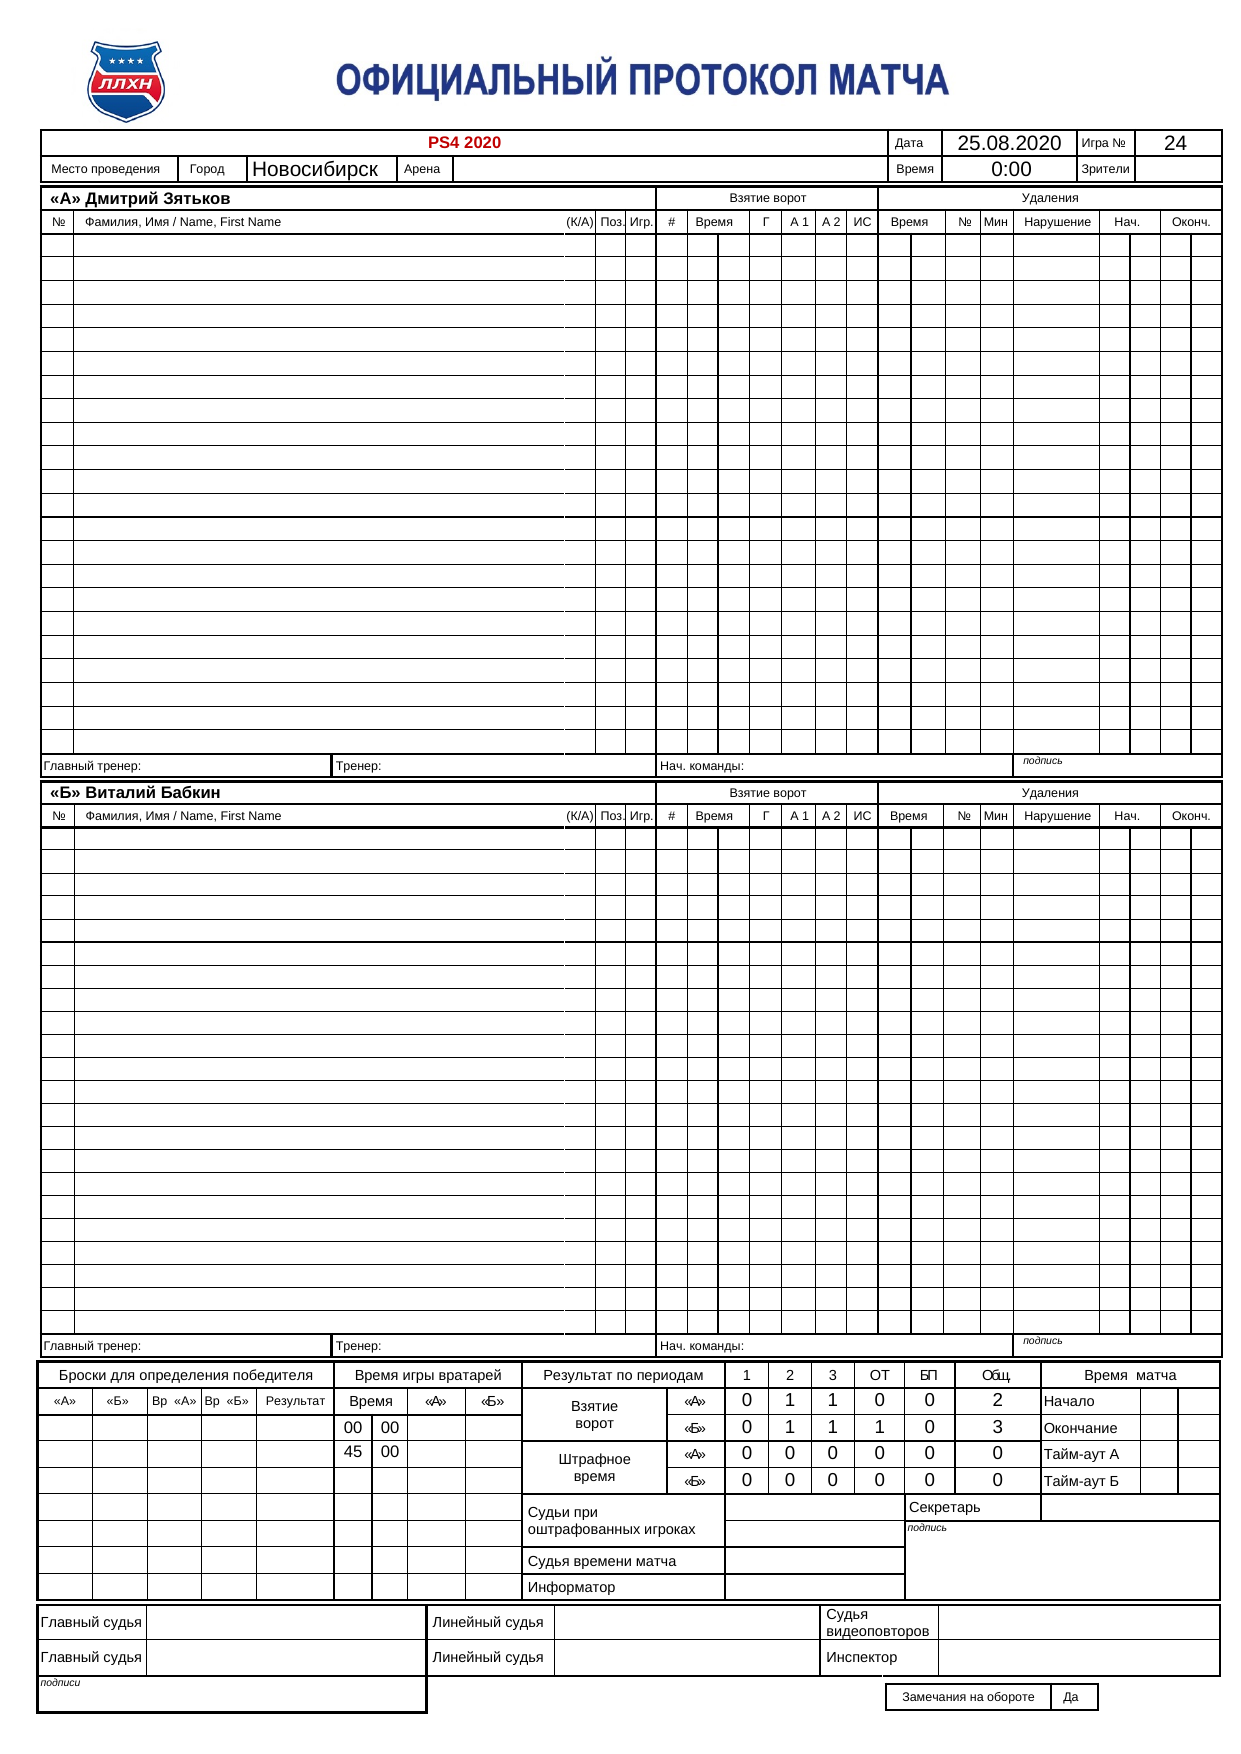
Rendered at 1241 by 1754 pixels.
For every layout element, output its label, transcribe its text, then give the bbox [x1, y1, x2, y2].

table_cell Вр «А» [148, 1389, 201, 1413]
table_cell [1014, 943, 1099, 964]
table_cell [1014, 1311, 1099, 1333]
table_cell [782, 850, 815, 872]
table_cell [944, 943, 980, 964]
table_cell (К/А) [565, 805, 595, 826]
table_cell [719, 896, 749, 918]
table_cell [1192, 1288, 1221, 1310]
table_cell [1131, 305, 1160, 327]
table_cell 0 [726, 1389, 768, 1413]
table_cell 0 [726, 1415, 768, 1440]
table_cell [74, 494, 564, 516]
table_cell [847, 446, 877, 469]
table_cell [1192, 636, 1221, 658]
table_cell [981, 541, 1013, 564]
table_cell [626, 1150, 655, 1172]
table_cell [981, 1150, 1013, 1172]
table_cell Взятие ворот [523, 1389, 666, 1440]
table_cell [626, 518, 655, 540]
table_cell [657, 565, 687, 587]
table_cell [596, 1265, 625, 1287]
table_cell [847, 683, 877, 706]
table_cell [657, 352, 687, 374]
table_cell [816, 636, 846, 658]
table_cell [847, 943, 877, 964]
table_header Результат по периодам [523, 1363, 724, 1387]
table_cell [816, 683, 846, 706]
table_cell 3 [956, 1415, 1040, 1440]
table_cell [202, 1547, 256, 1573]
table_cell [879, 943, 910, 964]
table_cell [1161, 1173, 1190, 1195]
table_cell 0 [855, 1442, 904, 1467]
table_cell [1099, 1682, 1220, 1711]
table_cell [657, 707, 687, 729]
table_cell [1179, 1441, 1219, 1467]
table_cell [1161, 541, 1190, 564]
table_cell [75, 1219, 564, 1241]
table_cell [657, 281, 687, 303]
table_cell [626, 423, 655, 445]
table_cell [879, 518, 910, 540]
table_cell [657, 612, 687, 634]
table_cell [1161, 1219, 1190, 1241]
table_cell [981, 1035, 1013, 1057]
table_cell [1192, 305, 1221, 327]
table_cell [944, 1265, 980, 1287]
table_cell [782, 874, 815, 895]
table_cell [946, 470, 980, 493]
table_cell [946, 707, 980, 729]
table_cell [657, 470, 687, 493]
table_cell [1192, 1127, 1221, 1149]
table_cell [879, 352, 910, 374]
table_cell [847, 399, 877, 422]
table_cell [688, 1173, 717, 1195]
table_cell [719, 328, 749, 351]
table_cell [719, 730, 749, 753]
table_cell [626, 943, 655, 964]
table_cell [946, 518, 980, 540]
table_cell [912, 1035, 943, 1057]
table_cell [596, 565, 625, 587]
table_cell [565, 423, 595, 445]
table_cell [847, 636, 877, 658]
table_cell № [944, 805, 980, 826]
table_cell Поз. [596, 211, 625, 233]
table_cell [879, 874, 910, 895]
table_cell [688, 1081, 717, 1103]
table_cell [657, 328, 687, 351]
picture [5, 28, 1179, 129]
table_cell [981, 659, 1013, 682]
table_cell [782, 1288, 815, 1310]
table_cell [912, 1127, 943, 1149]
table_cell [596, 730, 625, 753]
table_cell [657, 235, 687, 256]
table_cell [981, 1288, 1013, 1310]
table_cell [719, 850, 749, 872]
table_cell [981, 730, 1013, 753]
table_cell 1 [769, 1389, 811, 1413]
table_cell [750, 707, 781, 729]
table_cell [657, 1242, 687, 1264]
table_cell [565, 943, 595, 964]
table_cell [257, 1521, 333, 1546]
table_cell [1014, 707, 1099, 729]
table_cell [847, 257, 877, 280]
table_cell [688, 966, 717, 987]
table_cell [912, 588, 945, 611]
table_cell [75, 1196, 564, 1218]
table_cell [816, 328, 846, 351]
table_cell [688, 1150, 717, 1172]
table_cell [981, 1311, 1013, 1333]
table_cell [847, 494, 877, 516]
table_cell Г [750, 805, 781, 826]
table_cell [1161, 829, 1190, 849]
table_cell [1100, 874, 1129, 895]
table_cell [1014, 588, 1099, 611]
table_cell [1161, 399, 1190, 422]
table_cell [1131, 896, 1160, 918]
table_cell [1100, 1242, 1129, 1264]
table_cell [42, 494, 73, 516]
table_cell [1014, 1173, 1099, 1195]
table_cell [596, 966, 625, 987]
table_cell [626, 874, 655, 895]
table_cell [879, 966, 910, 987]
table_cell [816, 446, 846, 469]
table_header Удаления [879, 188, 1221, 209]
table_cell [847, 1173, 877, 1195]
table_cell [42, 1288, 74, 1310]
table_cell [148, 1574, 201, 1599]
table_cell [719, 281, 749, 303]
table_cell [879, 850, 910, 872]
table_cell [1131, 423, 1160, 445]
table_cell Место проведения [42, 157, 177, 181]
table_cell [944, 966, 980, 987]
table_cell № [946, 211, 980, 233]
table_cell [626, 1311, 655, 1333]
table_cell [257, 1494, 333, 1520]
table_cell [719, 1081, 749, 1103]
table_cell [750, 943, 781, 964]
table_cell [981, 328, 1013, 351]
table_cell [879, 896, 910, 918]
table_cell [719, 943, 749, 964]
table_cell [782, 257, 815, 280]
table_cell [912, 1012, 943, 1033]
table_cell [75, 1035, 564, 1057]
table_cell [782, 1219, 815, 1241]
table_cell [565, 518, 595, 540]
table_cell [596, 896, 625, 918]
table_cell Тайм-аут А [1042, 1441, 1140, 1467]
table_cell [939, 1640, 1219, 1675]
table_cell [750, 328, 781, 351]
table_cell [148, 1494, 201, 1520]
table_cell [596, 943, 625, 964]
table_cell [1192, 352, 1221, 374]
table_cell [596, 1219, 625, 1241]
table_cell [626, 920, 655, 941]
table_cell [750, 966, 781, 987]
table_cell [596, 1242, 625, 1264]
table_cell [946, 588, 980, 611]
table_header «А» Дмитрий Зятьков [42, 188, 655, 209]
table_cell [946, 636, 980, 658]
table_cell [657, 541, 687, 564]
table_cell [946, 565, 980, 587]
table_cell [626, 328, 655, 351]
table_cell [944, 1150, 980, 1172]
table_cell [1100, 829, 1129, 849]
table_cell [1131, 989, 1160, 1011]
table_cell [1161, 966, 1190, 987]
table_cell [912, 376, 945, 398]
table_cell [565, 257, 595, 280]
table_cell [1014, 683, 1099, 706]
table_header ОТ [855, 1363, 904, 1387]
table_cell [202, 1468, 256, 1493]
table_cell [257, 1468, 333, 1493]
table_cell [42, 730, 73, 753]
table_header 25.08.2020 [943, 131, 1076, 155]
table_cell [1131, 707, 1160, 729]
table_cell [688, 1265, 717, 1287]
table_cell [879, 636, 910, 658]
table_cell [39, 1441, 92, 1467]
table_cell [1100, 281, 1129, 303]
table_cell [782, 1035, 815, 1057]
table_cell Фамилия, Имя / Name, First Name [74, 211, 565, 233]
table_cell [1161, 612, 1190, 634]
table_cell [75, 1288, 564, 1310]
table_cell [719, 1035, 749, 1057]
table_cell [719, 376, 749, 398]
table_cell [147, 1640, 425, 1675]
table_cell [74, 730, 564, 753]
table_cell [719, 305, 749, 327]
table_cell [75, 966, 564, 987]
table_cell [335, 1574, 371, 1599]
table_cell [847, 612, 877, 634]
table_cell [912, 235, 945, 256]
table_cell [1014, 305, 1099, 327]
table_cell [1192, 518, 1221, 540]
table_cell [688, 235, 717, 256]
table_cell [42, 1012, 74, 1033]
table_cell [879, 281, 910, 303]
table_cell [1100, 659, 1129, 682]
table_cell [879, 920, 910, 941]
table_cell [408, 1416, 465, 1440]
table_cell [879, 1311, 910, 1333]
table_cell [657, 989, 687, 1011]
table_cell [657, 399, 687, 422]
table_cell [944, 829, 980, 849]
table_cell [946, 235, 980, 256]
table_cell [939, 1606, 1219, 1639]
table_cell [1014, 989, 1099, 1011]
table_cell [847, 850, 877, 872]
table_cell [1161, 1127, 1190, 1149]
table_cell А 2 [816, 211, 846, 233]
table_cell [626, 565, 655, 587]
table_cell [1192, 446, 1221, 469]
table_cell [912, 683, 945, 706]
table_cell [1100, 1081, 1129, 1103]
table_cell [816, 1150, 846, 1172]
table_cell [847, 235, 877, 256]
table_cell Нарушение [1014, 211, 1099, 233]
table_cell [1192, 423, 1221, 445]
table_cell [74, 423, 564, 445]
table_cell подписи [39, 1677, 425, 1711]
table_cell [816, 470, 846, 493]
table_header Дата [889, 131, 941, 155]
table_cell [1100, 305, 1129, 327]
table_cell [782, 612, 815, 634]
table_cell [912, 612, 945, 634]
table_cell [981, 470, 1013, 493]
table_cell [719, 1150, 749, 1172]
table_cell [626, 305, 655, 327]
table_cell [816, 257, 846, 280]
table_cell [879, 1196, 910, 1218]
table_cell [912, 1150, 943, 1172]
table_cell [946, 376, 980, 398]
table_cell [782, 1104, 815, 1126]
table_cell [565, 1242, 595, 1264]
table_cell [981, 1196, 1013, 1218]
table_cell Главный тренер: [42, 1335, 330, 1356]
table_cell [1131, 966, 1160, 987]
table_cell [688, 399, 717, 422]
table_cell [912, 423, 945, 445]
table_cell [688, 920, 717, 941]
table_cell ИС [847, 805, 877, 826]
table_cell [719, 1012, 749, 1033]
table_cell 0 [769, 1442, 811, 1467]
table_cell [1014, 659, 1099, 682]
table_cell [1131, 1081, 1160, 1103]
table_cell [912, 352, 945, 374]
table_cell [42, 1081, 74, 1103]
table_cell [946, 446, 980, 469]
table_cell [879, 1081, 910, 1103]
table_cell [626, 730, 655, 753]
table_cell [1192, 1035, 1221, 1057]
table_cell [428, 1677, 882, 1711]
table_cell [981, 494, 1013, 516]
table_cell Фамилия, Имя / Name, First Name [75, 805, 565, 826]
table_cell [1014, 1150, 1099, 1172]
table_cell [847, 1242, 877, 1264]
table_cell [944, 1058, 980, 1079]
table_cell [719, 1058, 749, 1079]
table_cell [626, 966, 655, 987]
table_cell [750, 920, 781, 941]
table_cell [1161, 1242, 1190, 1264]
table_cell [981, 829, 1013, 849]
table_cell [1161, 730, 1190, 753]
table_cell [257, 1416, 333, 1440]
table_cell [1100, 943, 1129, 964]
table_cell [782, 565, 815, 587]
table_cell [688, 541, 717, 564]
table_cell [944, 1012, 980, 1033]
table_cell [657, 1104, 687, 1126]
table_cell [879, 1150, 910, 1172]
table_cell [626, 1196, 655, 1218]
table_cell [74, 446, 564, 469]
table_cell [719, 446, 749, 469]
table_cell [596, 446, 625, 469]
table_cell [719, 470, 749, 493]
table_cell [1100, 920, 1129, 941]
table_cell [912, 1173, 943, 1195]
table_cell [1161, 1058, 1190, 1079]
table_cell [847, 588, 877, 611]
table_cell [1100, 399, 1129, 422]
table_cell [373, 1547, 407, 1573]
table_cell [1100, 423, 1129, 445]
table_cell Окончание [1042, 1415, 1140, 1440]
table_cell Игр. [626, 805, 655, 826]
table_cell № [42, 805, 74, 826]
table_cell [688, 636, 717, 658]
table_cell [148, 1441, 201, 1467]
table_cell [42, 1150, 74, 1172]
table_cell [816, 989, 846, 1011]
table_cell [1141, 1441, 1177, 1467]
table_cell [42, 446, 73, 469]
table_cell [981, 305, 1013, 327]
table_cell [816, 707, 846, 729]
table_cell [596, 235, 625, 256]
table_cell [1161, 707, 1190, 729]
table_cell [816, 1035, 846, 1057]
table_cell [688, 423, 717, 445]
table_cell [750, 636, 781, 658]
table_cell [912, 829, 943, 849]
table_cell [1161, 328, 1190, 351]
table_header Общ. [956, 1363, 1040, 1387]
table_cell [1192, 896, 1221, 918]
table_cell [946, 612, 980, 634]
table_cell [1100, 376, 1129, 398]
table_cell [596, 1311, 625, 1333]
table_cell [726, 1521, 904, 1546]
table_cell [1141, 1389, 1177, 1413]
table_cell [596, 1196, 625, 1218]
table_cell [1192, 1104, 1221, 1126]
table_cell [1014, 446, 1099, 469]
table_cell [1100, 1058, 1129, 1079]
table_cell [1100, 1035, 1129, 1057]
table_cell Линейный судья [428, 1606, 554, 1639]
table_cell [596, 1173, 625, 1195]
table_cell «Б» [668, 1468, 724, 1493]
table_cell [626, 541, 655, 564]
table_cell [1100, 257, 1129, 280]
table_cell [782, 423, 815, 445]
table_cell 0 [905, 1389, 954, 1413]
table_cell [719, 707, 749, 729]
table_cell [596, 588, 625, 611]
table_cell [657, 966, 687, 987]
table_cell [879, 305, 910, 327]
table_cell [626, 659, 655, 682]
table_cell [719, 1196, 749, 1218]
table_cell [782, 494, 815, 516]
table_cell [202, 1441, 256, 1467]
table_cell [816, 850, 846, 872]
table_cell [1131, 1265, 1160, 1287]
table_cell [257, 1547, 333, 1573]
table_cell [816, 896, 846, 918]
table_cell [912, 707, 945, 729]
table_cell [1131, 1173, 1160, 1195]
table_cell [657, 920, 687, 941]
table_header 3 [812, 1363, 854, 1387]
table_cell [782, 376, 815, 398]
table_cell [879, 1173, 910, 1195]
table_cell [981, 920, 1013, 941]
table_cell [1131, 376, 1160, 398]
table_cell [1100, 1288, 1129, 1310]
table_cell Линейный судья [428, 1640, 554, 1675]
table_cell [596, 1127, 625, 1149]
table_cell [373, 1468, 407, 1493]
table_cell [981, 1219, 1013, 1241]
table_cell [1192, 874, 1221, 895]
table_cell 0 [905, 1415, 954, 1440]
table_cell [596, 518, 625, 540]
table_cell [847, 989, 877, 1011]
table_cell [148, 1416, 201, 1440]
table_cell Мин [981, 805, 1013, 826]
table_cell [42, 257, 73, 280]
table_cell [1161, 352, 1190, 374]
table_cell [719, 257, 749, 280]
table_cell [944, 1173, 980, 1195]
table_cell [782, 281, 815, 303]
table_cell [202, 1494, 256, 1520]
table_cell [1100, 1104, 1129, 1126]
table_cell «А» [668, 1442, 724, 1467]
table_cell [565, 1012, 595, 1033]
table_cell [657, 257, 687, 280]
table_cell [782, 1173, 815, 1195]
table_cell 1 [769, 1415, 811, 1440]
table_cell [74, 235, 564, 256]
table_cell [750, 352, 781, 374]
table_cell [657, 730, 687, 753]
table_cell [816, 829, 846, 849]
table_header Удаления [879, 783, 1221, 803]
table_cell [688, 305, 717, 327]
table_cell [912, 850, 943, 872]
table_cell [1192, 730, 1221, 753]
table_cell [626, 683, 655, 706]
table_cell [981, 1173, 1013, 1195]
table_cell [1131, 920, 1160, 941]
table_cell [879, 612, 910, 634]
table_cell [565, 636, 595, 658]
table_cell [596, 920, 625, 941]
table_cell Новосибирск [248, 157, 396, 181]
table_cell [626, 257, 655, 280]
table_cell [879, 470, 910, 493]
table_cell [565, 896, 595, 918]
table_header PS4 2020 [42, 131, 887, 155]
table_cell [816, 1288, 846, 1310]
table_cell [657, 1012, 687, 1033]
table_cell [782, 399, 815, 422]
table_cell [688, 494, 717, 516]
table_cell [879, 659, 910, 682]
table_cell 0 [905, 1468, 954, 1493]
table_cell [626, 1058, 655, 1079]
table_cell [816, 1081, 846, 1103]
table_cell [74, 305, 564, 327]
table_cell [565, 1311, 595, 1333]
table_cell [944, 1127, 980, 1149]
table_cell [1014, 470, 1099, 493]
table_cell [750, 1104, 781, 1126]
table_cell [750, 257, 781, 280]
table_cell [688, 352, 717, 374]
table_cell подпись [1014, 1335, 1221, 1356]
table_cell [912, 920, 943, 941]
table_cell [750, 1311, 781, 1333]
table_cell Тренер: [333, 1335, 655, 1356]
table_cell [1161, 305, 1190, 327]
table_cell ИС [847, 211, 877, 233]
table_cell [816, 588, 846, 611]
table_cell 0 [855, 1389, 904, 1413]
table_cell [688, 470, 717, 493]
table_cell [879, 1035, 910, 1057]
table_cell [750, 305, 781, 327]
table_cell [981, 1127, 1013, 1149]
table_cell [688, 565, 717, 587]
table_cell [688, 1012, 717, 1033]
table_cell 0 [726, 1468, 768, 1493]
table_cell [750, 588, 781, 611]
table_cell [657, 850, 687, 872]
table_cell [782, 1081, 815, 1103]
table_cell [719, 1104, 749, 1126]
table_cell [879, 257, 910, 280]
table_cell [847, 1058, 877, 1079]
table_cell [335, 1521, 371, 1546]
table_cell [1131, 659, 1160, 682]
table_cell [565, 399, 595, 422]
table_cell [42, 399, 73, 422]
table_cell [42, 874, 74, 895]
table_cell [782, 1012, 815, 1033]
table_cell [74, 659, 564, 682]
table_cell [750, 850, 781, 872]
table_cell [626, 470, 655, 493]
table_cell [847, 730, 877, 753]
table_cell [719, 874, 749, 895]
table_cell [912, 305, 945, 327]
table_cell [782, 588, 815, 611]
table_cell Нач. команды: [657, 1335, 1012, 1356]
table_cell [466, 1416, 521, 1440]
table_cell [626, 612, 655, 634]
table_cell [1014, 1242, 1099, 1264]
table_cell [39, 1547, 92, 1573]
table_cell Результат [257, 1389, 333, 1413]
table_cell [565, 707, 595, 729]
table_cell [1161, 518, 1190, 540]
table_cell [42, 683, 73, 706]
table_cell [1161, 683, 1190, 706]
table_cell [719, 541, 749, 564]
table_cell [1161, 1150, 1190, 1172]
table_cell [1014, 257, 1099, 280]
table_cell [879, 730, 910, 753]
table_cell «Б» [93, 1389, 147, 1413]
table_cell [1014, 235, 1099, 256]
table_cell [1141, 1415, 1177, 1440]
table_cell [42, 1035, 74, 1057]
table_cell «А» [39, 1389, 92, 1413]
table_cell «Б» [668, 1415, 724, 1440]
table_cell [1131, 683, 1160, 706]
table_cell [816, 376, 846, 398]
table_cell 0 [956, 1442, 1040, 1467]
table_cell [39, 1416, 92, 1440]
table_cell [946, 281, 980, 303]
table_cell [1131, 235, 1160, 256]
table_cell [912, 966, 943, 987]
table_cell [782, 989, 815, 1011]
table_cell [1100, 896, 1129, 918]
table_cell [596, 659, 625, 682]
table_cell «А» [408, 1389, 465, 1413]
table_cell [1014, 874, 1099, 895]
table_cell [719, 1219, 749, 1241]
table_cell А 1 [782, 211, 815, 233]
table_cell Время [335, 1389, 407, 1413]
table_cell [466, 1574, 521, 1599]
table_cell [626, 1127, 655, 1149]
table_cell [750, 1242, 781, 1264]
table_cell [719, 1242, 749, 1264]
table_cell [408, 1574, 465, 1599]
table_cell [688, 281, 717, 303]
table_cell [719, 423, 749, 445]
table_cell [335, 1468, 371, 1493]
table_cell 1 [812, 1415, 854, 1440]
table_cell [657, 1035, 687, 1057]
table_cell [847, 1035, 877, 1057]
table_cell [782, 470, 815, 493]
table_cell [565, 565, 595, 587]
table_cell [944, 1311, 980, 1333]
table_cell Штрафное время [523, 1442, 666, 1493]
table_cell [1100, 328, 1129, 351]
table_cell [657, 1288, 687, 1310]
table_cell Время [879, 211, 945, 233]
table_cell [879, 1104, 910, 1126]
table_cell [596, 829, 625, 849]
table_cell [750, 399, 781, 422]
table_cell [782, 659, 815, 682]
table_cell [688, 1219, 717, 1241]
table_cell [1192, 281, 1221, 303]
table_cell [626, 1035, 655, 1057]
table_cell [1100, 518, 1129, 540]
table_cell [42, 850, 74, 872]
table_cell [719, 1265, 749, 1287]
table_cell [75, 896, 564, 918]
table_cell [912, 1104, 943, 1126]
table_cell 00 [373, 1441, 407, 1467]
table_cell [912, 1265, 943, 1287]
table_cell [879, 1219, 910, 1241]
table_cell [1014, 376, 1099, 398]
table_cell 00 [335, 1416, 371, 1440]
table_cell [626, 1012, 655, 1033]
table_cell [42, 541, 73, 564]
table_cell [719, 612, 749, 634]
table_cell [626, 707, 655, 729]
table_cell [202, 1574, 256, 1599]
table_cell [1100, 850, 1129, 872]
table_cell [912, 399, 945, 422]
table_header Взятие ворот [657, 783, 877, 803]
table_cell [42, 518, 73, 540]
table_cell [879, 328, 910, 351]
table_cell [74, 612, 564, 634]
table_cell [1192, 1219, 1221, 1241]
table_cell [466, 1521, 521, 1546]
table_cell [847, 659, 877, 682]
table_cell [626, 588, 655, 611]
table_cell [1192, 565, 1221, 587]
table_cell [596, 1288, 625, 1310]
table_cell [408, 1521, 465, 1546]
table_cell [1161, 281, 1190, 303]
table_cell [657, 1150, 687, 1172]
table_cell [879, 446, 910, 469]
table_cell [596, 1104, 625, 1126]
table_cell [981, 1265, 1013, 1287]
table_cell [565, 588, 595, 611]
table_cell [93, 1521, 147, 1546]
table_cell [688, 989, 717, 1011]
table_cell [782, 943, 815, 964]
table_cell [1014, 1219, 1099, 1241]
table_cell [688, 612, 717, 634]
table_cell [93, 1441, 147, 1467]
table_cell [750, 1150, 781, 1172]
table_cell [1192, 1196, 1221, 1218]
table_cell [847, 966, 877, 987]
table_cell [981, 446, 1013, 469]
table_cell [1014, 541, 1099, 564]
table_cell [657, 1265, 687, 1287]
table_cell [750, 1012, 781, 1033]
table_cell [42, 588, 73, 611]
table_cell [75, 1150, 564, 1172]
table_cell 0 [726, 1442, 768, 1467]
table_cell [750, 470, 781, 493]
table_cell [1161, 1288, 1190, 1310]
table_cell [1042, 1495, 1219, 1520]
table_cell [596, 423, 625, 445]
table_cell [981, 1104, 1013, 1126]
table_cell [750, 730, 781, 753]
table_cell [42, 470, 73, 493]
table_cell [688, 1242, 717, 1264]
table_cell [879, 399, 910, 422]
table_cell [1192, 1012, 1221, 1033]
table_cell [912, 1058, 943, 1079]
table_cell [912, 943, 943, 964]
table_cell [946, 399, 980, 422]
table_cell [75, 850, 564, 872]
table_cell [596, 1081, 625, 1103]
table_cell [42, 636, 73, 658]
table_cell [750, 518, 781, 540]
table_cell [1192, 850, 1221, 872]
table_cell [981, 636, 1013, 658]
table_cell [879, 541, 910, 564]
table_cell [657, 305, 687, 327]
table_cell [657, 1081, 687, 1103]
table_cell [912, 470, 945, 493]
table_cell [912, 494, 945, 516]
table_cell [912, 730, 945, 753]
table_cell [688, 943, 717, 964]
table_cell [1014, 1058, 1099, 1079]
table_cell [719, 588, 749, 611]
table_cell [782, 920, 815, 941]
table_cell [42, 829, 74, 849]
table_cell [1161, 896, 1190, 918]
table_cell [1192, 943, 1221, 964]
table_cell [596, 1058, 625, 1079]
table_cell [847, 1081, 877, 1103]
table_cell [1161, 989, 1190, 1011]
table_cell [657, 588, 687, 611]
table_cell [1131, 1035, 1160, 1057]
table_cell [1161, 257, 1190, 280]
table_cell [847, 829, 877, 849]
table_cell [1192, 1311, 1221, 1333]
table_cell [1161, 588, 1190, 611]
table_cell [847, 518, 877, 540]
table_cell [596, 470, 625, 493]
table_cell [981, 281, 1013, 303]
table_cell [816, 612, 846, 634]
table_cell [944, 1219, 980, 1241]
table_cell [1192, 829, 1221, 849]
table_cell [1161, 565, 1190, 587]
table_cell [981, 235, 1013, 256]
table_cell [1161, 1012, 1190, 1033]
table_cell [1131, 612, 1160, 634]
table_cell [555, 1640, 819, 1675]
table_cell [75, 943, 564, 964]
table_cell [42, 966, 74, 987]
table_cell [1131, 1288, 1160, 1310]
table_cell [373, 1574, 407, 1599]
table_cell [565, 1058, 595, 1079]
table_cell [912, 636, 945, 658]
table_cell [750, 565, 781, 587]
table_cell [1131, 943, 1160, 964]
table_cell Начало [1042, 1389, 1140, 1413]
table_cell [1131, 328, 1160, 351]
table_cell [912, 328, 945, 351]
table_cell [750, 1196, 781, 1218]
table_cell [1014, 1196, 1099, 1218]
table_cell [74, 518, 564, 540]
table_cell [750, 874, 781, 895]
table_cell [657, 1311, 687, 1333]
table_cell [39, 1494, 92, 1520]
table_header Взятие ворот [657, 188, 877, 209]
table_cell [782, 541, 815, 564]
table_cell [981, 399, 1013, 422]
table_cell [981, 850, 1013, 872]
table_header 24 [1136, 131, 1221, 155]
table_cell [1192, 683, 1221, 706]
table_cell [688, 446, 717, 469]
table_cell [1131, 1150, 1160, 1172]
table_cell [1131, 1012, 1160, 1033]
table_cell [1179, 1389, 1219, 1413]
table_cell [1131, 1196, 1160, 1218]
table_cell [750, 1265, 781, 1287]
table_cell [1131, 352, 1160, 374]
table_cell [847, 920, 877, 941]
table_cell [847, 874, 877, 895]
table_cell [782, 829, 815, 849]
table_cell [1161, 850, 1190, 872]
table_cell [816, 399, 846, 422]
table_cell [596, 989, 625, 1011]
table_cell [981, 1081, 1013, 1103]
table_cell [981, 707, 1013, 729]
table_cell [75, 920, 564, 941]
table_cell [719, 235, 749, 256]
table_cell [847, 1265, 877, 1287]
table_cell [816, 305, 846, 327]
table_cell [688, 850, 717, 872]
table_cell [946, 423, 980, 445]
table_cell [1192, 376, 1221, 398]
table_cell [657, 683, 687, 706]
table_cell [1100, 235, 1129, 256]
table_cell «Б » [466, 1389, 521, 1413]
table_cell [1161, 943, 1190, 964]
table_cell [626, 1242, 655, 1264]
table_cell [1161, 920, 1190, 941]
table_cell [1014, 352, 1099, 374]
table_cell 0 [905, 1442, 954, 1467]
table_cell [74, 683, 564, 706]
table_cell [912, 1311, 943, 1333]
table_cell [74, 328, 564, 351]
table_cell [74, 281, 564, 303]
table_cell [373, 1494, 407, 1520]
table_cell [1014, 896, 1099, 918]
table_cell [688, 874, 717, 895]
table_cell [1014, 399, 1099, 422]
table_cell [981, 1242, 1013, 1264]
table_cell [1192, 470, 1221, 493]
table_cell [782, 446, 815, 469]
table_cell [75, 829, 564, 849]
table_cell [1100, 989, 1129, 1011]
table_cell [879, 1127, 910, 1149]
table_cell [1161, 376, 1190, 398]
table_cell [944, 1288, 980, 1310]
table_cell [782, 1242, 815, 1264]
table_cell [1192, 399, 1221, 422]
table_cell [750, 494, 781, 516]
table_cell [816, 1219, 846, 1241]
table_cell [75, 1012, 564, 1033]
table_cell [782, 896, 815, 918]
table_cell [565, 829, 595, 849]
table_cell [74, 257, 564, 280]
table_cell [1100, 352, 1129, 374]
table_cell [1161, 470, 1190, 493]
table_cell Игр. [626, 211, 655, 233]
table_cell [657, 659, 687, 682]
table_cell [816, 494, 846, 516]
table_cell [847, 1012, 877, 1033]
table_cell [42, 1058, 74, 1079]
table_cell [1192, 328, 1221, 351]
table_cell [596, 707, 625, 729]
table_cell [1014, 1104, 1099, 1126]
table_cell [74, 399, 564, 422]
table_cell [981, 1058, 1013, 1079]
table_cell [1014, 423, 1099, 445]
table_cell [688, 730, 717, 753]
table_cell [1161, 1196, 1190, 1218]
table_cell [42, 1127, 74, 1149]
table_cell [565, 1265, 595, 1287]
table_cell [1192, 1058, 1221, 1079]
table_cell 00 [373, 1416, 407, 1440]
table_cell Нач. [1100, 805, 1160, 826]
table_cell Главный судья [39, 1640, 146, 1675]
table_cell [688, 1288, 717, 1310]
table_cell [816, 966, 846, 987]
table_cell # [657, 211, 687, 233]
table_cell [688, 707, 717, 729]
table_cell [1192, 257, 1221, 280]
table_cell [75, 874, 564, 895]
table_cell [42, 989, 74, 1011]
table_cell [719, 659, 749, 682]
table_cell [42, 305, 73, 327]
table_cell [42, 943, 74, 964]
table_cell [466, 1468, 521, 1493]
table_cell [719, 989, 749, 1011]
table_cell [981, 989, 1013, 1011]
table_cell [879, 1058, 910, 1079]
table_cell [816, 235, 846, 256]
table_cell [74, 707, 564, 729]
table_cell [596, 850, 625, 872]
table_cell [981, 943, 1013, 964]
table_header Да [1052, 1685, 1097, 1709]
table_cell [565, 470, 595, 493]
table_cell Информатор [523, 1575, 724, 1599]
table_cell [944, 1081, 980, 1103]
table_cell Судьи при оштрафованных игроках [523, 1495, 724, 1546]
table_cell [1192, 1242, 1221, 1264]
table_cell [816, 1311, 846, 1333]
table_header Броски для определения победителя [39, 1363, 333, 1387]
table_cell 0 [855, 1468, 904, 1493]
table_cell [147, 1606, 425, 1639]
table_cell [1161, 1081, 1190, 1103]
table_cell [688, 1127, 717, 1149]
table_cell [688, 588, 717, 611]
table_cell [1100, 612, 1129, 634]
table_cell [719, 518, 749, 540]
table_cell [750, 1219, 781, 1241]
table_cell [944, 1104, 980, 1126]
table_cell [1014, 966, 1099, 987]
table_cell [1192, 920, 1221, 941]
table_cell [42, 328, 73, 351]
table_cell [782, 305, 815, 327]
table_cell [847, 352, 877, 374]
table_cell подпись [906, 1522, 1219, 1599]
table_cell [565, 730, 595, 753]
table_cell [750, 1035, 781, 1057]
table_cell [1192, 541, 1221, 564]
table_cell [657, 943, 687, 964]
table_cell [1100, 1150, 1129, 1172]
table_cell [1100, 541, 1129, 564]
table_cell [879, 989, 910, 1011]
table_cell [1100, 966, 1129, 987]
table_cell [847, 281, 877, 303]
table_cell [750, 989, 781, 1011]
table_cell [719, 636, 749, 658]
table_cell [1192, 707, 1221, 729]
table_cell [565, 1288, 595, 1310]
table_cell [981, 588, 1013, 611]
table_cell [466, 1441, 521, 1467]
table_cell [816, 1242, 846, 1264]
table_cell [946, 683, 980, 706]
table_cell [688, 659, 717, 682]
table_cell [847, 1219, 877, 1241]
table_cell [719, 683, 749, 706]
table_cell [626, 399, 655, 422]
table_cell [75, 1058, 564, 1079]
table_cell [981, 518, 1013, 540]
table_cell [1014, 1012, 1099, 1033]
table_cell [1131, 730, 1160, 753]
table_cell [981, 874, 1013, 895]
table_cell [596, 683, 625, 706]
table_cell [565, 850, 595, 872]
table_cell [565, 1081, 595, 1103]
table_cell [626, 1104, 655, 1126]
table_cell [912, 896, 943, 918]
table_cell [944, 874, 980, 895]
table_cell [657, 874, 687, 895]
table_cell [1131, 636, 1160, 658]
table_cell [782, 235, 815, 256]
table_cell [42, 659, 73, 682]
table_cell [688, 257, 717, 280]
table_cell [981, 565, 1013, 587]
table_cell [1192, 989, 1221, 1011]
table_cell [946, 659, 980, 682]
table_cell [719, 1288, 749, 1310]
table_cell [257, 1574, 333, 1599]
table_cell [1131, 470, 1160, 493]
table_cell [1131, 1242, 1160, 1264]
table_cell [719, 1311, 749, 1333]
table_cell [1131, 399, 1160, 422]
table_cell [912, 989, 943, 1011]
table_cell [1131, 874, 1160, 895]
table_cell [782, 730, 815, 753]
table_cell [1131, 850, 1160, 872]
table_cell [946, 328, 980, 351]
table_cell [782, 1058, 815, 1079]
table_cell [596, 541, 625, 564]
table_cell [1014, 1035, 1099, 1057]
table_cell [74, 470, 564, 493]
table_cell [782, 1127, 815, 1149]
table_cell [750, 1058, 781, 1079]
table_cell [626, 235, 655, 256]
table_cell [816, 1104, 846, 1126]
table_cell [912, 565, 945, 587]
table_cell [657, 494, 687, 516]
table_cell [626, 1173, 655, 1195]
table_cell [596, 257, 625, 280]
table_cell [816, 423, 846, 445]
table_cell [202, 1416, 256, 1440]
table_cell [565, 966, 595, 987]
table_cell [1192, 1081, 1221, 1103]
table_cell 0 [769, 1468, 811, 1493]
table_cell [408, 1494, 465, 1520]
table_cell Арена [398, 157, 452, 181]
table_cell [750, 829, 781, 849]
table_cell [1131, 541, 1160, 564]
table_cell [42, 612, 73, 634]
table_cell [1014, 281, 1099, 303]
table_cell [847, 541, 877, 564]
table_cell [782, 683, 815, 706]
table_cell [565, 1219, 595, 1241]
table_cell [847, 565, 877, 587]
table_cell [42, 1104, 74, 1126]
table_cell 0 [812, 1468, 854, 1493]
table_cell [42, 376, 73, 398]
table_cell [565, 494, 595, 516]
table_cell [1014, 612, 1099, 634]
table_cell 0 [956, 1468, 1040, 1493]
table_cell [1192, 1150, 1221, 1172]
table_cell [596, 1035, 625, 1057]
table_cell [596, 352, 625, 374]
table_cell А 2 [816, 805, 846, 826]
table_cell [596, 494, 625, 516]
table_cell [93, 1494, 147, 1520]
table_cell [408, 1468, 465, 1493]
table_cell [335, 1494, 371, 1520]
table_cell [565, 683, 595, 706]
table_cell [596, 399, 625, 422]
table_cell [626, 1081, 655, 1103]
table_cell [782, 1265, 815, 1287]
table_cell [750, 659, 781, 682]
table_cell [148, 1521, 201, 1546]
table_cell [719, 829, 749, 849]
table_header Замечания на обороте [887, 1685, 1050, 1709]
table_cell [657, 636, 687, 658]
table_cell [565, 446, 595, 469]
table_cell Инспектор [821, 1640, 938, 1675]
table_cell [1192, 1265, 1221, 1287]
table_cell [565, 1035, 595, 1057]
table_cell [1100, 1127, 1129, 1149]
table_cell [93, 1416, 147, 1440]
table_cell [816, 659, 846, 682]
table_cell [750, 235, 781, 256]
table_cell [42, 1265, 74, 1287]
table_cell [565, 1104, 595, 1126]
table_cell [1014, 1288, 1099, 1310]
table_cell [1131, 1311, 1160, 1333]
table_cell [39, 1521, 92, 1546]
table_cell [879, 423, 910, 445]
table_cell [596, 1150, 625, 1172]
table_cell [750, 423, 781, 445]
table_cell [946, 541, 980, 564]
table_cell [626, 636, 655, 658]
table_cell [1131, 1219, 1160, 1241]
table_cell [750, 1127, 781, 1149]
table_cell [688, 683, 717, 706]
table_cell [879, 829, 910, 849]
table_cell [1161, 423, 1190, 445]
table_cell № [42, 211, 73, 233]
table_cell [626, 281, 655, 303]
table_cell [148, 1547, 201, 1573]
table_cell [981, 352, 1013, 374]
table_cell Нач. [1100, 211, 1160, 233]
table_cell [42, 1242, 74, 1264]
table_cell (К/А) [565, 211, 595, 233]
table_cell [1161, 494, 1190, 516]
table_cell [750, 446, 781, 469]
table_cell [946, 730, 980, 753]
table_cell [39, 1468, 92, 1493]
table_cell [565, 989, 595, 1011]
table_cell [74, 636, 564, 658]
table_cell [565, 328, 595, 351]
table_cell [816, 541, 846, 564]
table_cell Судья времени матча [523, 1548, 724, 1573]
table_cell [750, 1081, 781, 1103]
table_cell [719, 352, 749, 374]
table_cell [750, 541, 781, 564]
table_cell [816, 1058, 846, 1079]
table_cell [1100, 683, 1129, 706]
table_cell [1131, 518, 1160, 540]
table_cell [74, 352, 564, 374]
table_cell Тайм-аут Б [1042, 1468, 1140, 1493]
table_cell [1141, 1468, 1177, 1493]
table_cell [42, 1173, 74, 1195]
table_cell [1100, 446, 1129, 469]
table_cell [596, 1012, 625, 1033]
table_cell # [657, 805, 687, 826]
table_header Время игры вратарей [335, 1363, 521, 1387]
table_cell [626, 1288, 655, 1310]
table_cell [782, 966, 815, 987]
table_cell [596, 612, 625, 634]
table_cell [944, 896, 980, 918]
table_cell [688, 1311, 717, 1333]
table_cell [750, 281, 781, 303]
table_cell [816, 281, 846, 303]
table_header Игра № [1078, 131, 1134, 155]
table_cell [816, 1196, 846, 1218]
table_cell [981, 423, 1013, 445]
table_cell [719, 1127, 749, 1149]
table_cell [816, 1127, 846, 1149]
table_cell [879, 494, 910, 516]
table_cell [750, 1173, 781, 1195]
table_cell [1100, 1173, 1129, 1195]
table_cell [565, 1127, 595, 1149]
table_header 2 [769, 1363, 811, 1387]
table_cell [912, 1196, 943, 1218]
table_cell [719, 920, 749, 941]
table_cell [1131, 1104, 1160, 1126]
table_cell [75, 1173, 564, 1195]
table_cell [912, 1081, 943, 1103]
table_cell [565, 305, 595, 327]
table_cell [847, 305, 877, 327]
table_cell [42, 235, 73, 256]
table_cell [782, 1196, 815, 1218]
table_cell [657, 1127, 687, 1149]
table_cell [847, 1288, 877, 1310]
table_cell [257, 1441, 333, 1467]
table_cell [42, 896, 74, 918]
table_cell Поз. [596, 805, 625, 826]
table_cell [847, 470, 877, 493]
table_cell [1100, 1012, 1129, 1033]
table_cell [750, 1288, 781, 1310]
table_cell [1100, 1196, 1129, 1218]
table_cell 1 [812, 1389, 854, 1413]
table_cell [981, 966, 1013, 987]
table_cell [626, 494, 655, 516]
table_cell [565, 352, 595, 374]
table_cell [1179, 1468, 1219, 1493]
table_cell [726, 1575, 904, 1599]
table_cell [946, 352, 980, 374]
table_cell [565, 1150, 595, 1172]
table_cell [42, 1311, 74, 1333]
table_cell [657, 423, 687, 445]
table_cell [1100, 1265, 1129, 1287]
table_cell [42, 920, 74, 941]
table_cell [596, 328, 625, 351]
table_cell [565, 612, 595, 634]
table_cell [1161, 235, 1190, 256]
table_cell [626, 850, 655, 872]
table_cell Тренер: [333, 755, 655, 776]
table_cell [816, 874, 846, 895]
table_cell [408, 1441, 465, 1467]
table_cell [1192, 612, 1221, 634]
table_cell [688, 376, 717, 398]
table_cell [1192, 1173, 1221, 1195]
table_cell [1131, 281, 1160, 303]
table_cell [74, 541, 564, 564]
table_cell [657, 829, 687, 849]
table_cell [750, 683, 781, 706]
table_cell [944, 1196, 980, 1218]
table_cell [1014, 328, 1099, 351]
table_cell [596, 281, 625, 303]
table_cell [626, 446, 655, 469]
table_cell [912, 1219, 943, 1241]
table_cell [565, 541, 595, 564]
table_cell [1014, 850, 1099, 872]
table_cell [42, 565, 73, 587]
table_cell [93, 1547, 147, 1573]
table_header Время матча [1042, 1363, 1219, 1387]
table_cell [912, 541, 945, 564]
table_cell Г [750, 211, 781, 233]
table_cell [1131, 446, 1160, 469]
table_cell [847, 1127, 877, 1149]
table_cell [879, 683, 910, 706]
table_cell [944, 989, 980, 1011]
table_cell [1100, 1219, 1129, 1241]
table_cell [912, 874, 943, 895]
table_cell [565, 235, 595, 256]
table_cell [879, 565, 910, 587]
table_cell [555, 1606, 819, 1639]
table_cell [75, 1265, 564, 1287]
table_cell [1014, 829, 1099, 849]
table_cell [688, 328, 717, 351]
table_cell [1100, 494, 1129, 516]
table_cell [847, 1311, 877, 1333]
table_header БП [905, 1363, 954, 1387]
table_cell Время [889, 157, 941, 181]
table_cell [565, 659, 595, 682]
table_cell [74, 565, 564, 587]
table_cell [816, 518, 846, 540]
table_cell «А» [668, 1389, 724, 1413]
table_cell [75, 1242, 564, 1264]
table_cell [373, 1521, 407, 1546]
table_cell [1014, 1265, 1099, 1287]
table_cell [596, 305, 625, 327]
table_cell [782, 707, 815, 729]
table_cell [626, 1265, 655, 1287]
table_cell [912, 1288, 943, 1310]
table_cell [1161, 636, 1190, 658]
table_cell [879, 1242, 910, 1264]
table_cell [1100, 588, 1129, 611]
table_cell [657, 376, 687, 398]
table_cell [1192, 966, 1221, 987]
table_cell Нач. команды: [657, 755, 1012, 776]
table_cell [466, 1494, 521, 1520]
table_cell [1131, 257, 1160, 280]
table_cell Секретарь [906, 1495, 1040, 1520]
table_cell [75, 1104, 564, 1126]
table_cell [847, 328, 877, 351]
table_cell [1192, 494, 1221, 516]
table_cell [816, 920, 846, 941]
table_cell [816, 1173, 846, 1195]
table_cell [816, 352, 846, 374]
table_cell Вр «Б» [202, 1389, 256, 1413]
table_cell [782, 1311, 815, 1333]
table_cell [565, 1196, 595, 1218]
table_cell [879, 588, 910, 611]
table_cell [42, 352, 73, 374]
table_cell [657, 1219, 687, 1241]
table_cell [42, 1196, 74, 1218]
table_cell [408, 1547, 465, 1573]
table_cell [1100, 470, 1129, 493]
table_cell [847, 896, 877, 918]
table_cell [719, 966, 749, 987]
table_cell [657, 446, 687, 469]
table_cell [74, 376, 564, 398]
table_cell [847, 423, 877, 445]
table_header 1 [726, 1363, 768, 1387]
table_cell 1 [855, 1415, 904, 1440]
table_cell [75, 1311, 564, 1333]
table_cell [944, 1242, 980, 1264]
table_cell А 1 [782, 805, 815, 826]
table_cell [93, 1574, 147, 1599]
table_cell [75, 1081, 564, 1103]
table_cell [75, 989, 564, 1011]
table_cell [688, 829, 717, 849]
table_header «Б» Виталий Бабкин [42, 783, 655, 803]
table_cell [912, 281, 945, 303]
table_cell Главный тренер: [42, 755, 330, 776]
table_cell [93, 1468, 147, 1493]
table_cell [981, 612, 1013, 634]
table_cell [626, 352, 655, 374]
table_cell [912, 1242, 943, 1264]
table_cell [596, 636, 625, 658]
table_cell [42, 423, 73, 445]
table_cell [454, 157, 887, 181]
table_cell [335, 1547, 371, 1573]
table_cell Судья видеоповторов [821, 1606, 938, 1639]
table_cell [1161, 1311, 1190, 1333]
table_cell [657, 518, 687, 540]
table_cell [944, 850, 980, 872]
table_cell [688, 1196, 717, 1218]
table_cell [565, 1173, 595, 1195]
table_cell [847, 376, 877, 398]
table_cell [1100, 636, 1129, 658]
table_cell 45 [335, 1441, 371, 1467]
table_cell [565, 874, 595, 895]
table_cell [1014, 730, 1099, 753]
table_cell [816, 943, 846, 964]
table_cell [688, 1104, 717, 1126]
table_cell Время [879, 805, 943, 826]
table_cell [1161, 659, 1190, 682]
table_cell [1014, 565, 1099, 587]
table_cell [75, 1127, 564, 1149]
table_cell [912, 659, 945, 682]
table_cell Город [179, 157, 246, 181]
table_cell [42, 281, 73, 303]
table_cell [1014, 920, 1099, 941]
table_cell подпись [1014, 755, 1221, 776]
table_cell [847, 1104, 877, 1126]
table_cell [42, 1219, 74, 1241]
table_cell Время [688, 211, 749, 233]
table_cell [816, 565, 846, 587]
table_cell [1192, 659, 1221, 682]
table_cell [1131, 494, 1160, 516]
table_cell [946, 494, 980, 516]
table_cell [42, 707, 73, 729]
table_cell [626, 989, 655, 1011]
table_cell [626, 896, 655, 918]
table_cell [202, 1521, 256, 1546]
table_cell [719, 399, 749, 422]
table_cell [719, 494, 749, 516]
table_cell [750, 376, 781, 398]
table_cell [657, 1058, 687, 1079]
table_cell [1014, 636, 1099, 658]
table_cell [657, 896, 687, 918]
table_cell [782, 328, 815, 351]
table_cell [1161, 874, 1190, 895]
table_cell [981, 896, 1013, 918]
table_cell [1131, 565, 1160, 587]
table_cell [981, 683, 1013, 706]
table_cell [847, 1150, 877, 1172]
table_cell 2 [956, 1389, 1040, 1413]
table_cell [750, 612, 781, 634]
table_cell [879, 235, 910, 256]
table_cell [148, 1468, 201, 1493]
table_cell 0 [812, 1442, 854, 1467]
table_cell [1014, 494, 1099, 516]
table_cell [944, 1035, 980, 1057]
table_cell Время [688, 805, 749, 826]
table_cell [1131, 588, 1160, 611]
table_cell Оконч. [1161, 805, 1221, 826]
table_cell [596, 376, 625, 398]
table_cell [912, 257, 945, 280]
table_cell [847, 707, 877, 729]
table_cell [816, 1265, 846, 1287]
table_cell 0:00 [943, 157, 1076, 181]
table_cell [626, 376, 655, 398]
table_cell [726, 1548, 904, 1573]
table_cell [688, 1058, 717, 1079]
table_cell [1179, 1415, 1219, 1440]
table_cell [1192, 235, 1221, 256]
table_cell [726, 1495, 904, 1520]
table_cell [657, 1173, 687, 1195]
table_cell [1100, 1311, 1129, 1333]
table_cell [688, 896, 717, 918]
table_cell [1161, 1035, 1190, 1057]
table_cell [74, 588, 564, 611]
table_cell [1131, 1058, 1160, 1079]
table_cell [657, 1196, 687, 1218]
table_cell [1100, 707, 1129, 729]
table_cell [596, 874, 625, 895]
table_cell [719, 565, 749, 587]
table_cell [912, 446, 945, 469]
table_cell [1131, 1127, 1160, 1149]
table_cell [944, 920, 980, 941]
table_cell [981, 1012, 1013, 1033]
table_cell [626, 1219, 655, 1241]
table_cell Оконч. [1161, 211, 1221, 233]
table_cell [1161, 1265, 1190, 1287]
table_cell [688, 518, 717, 540]
table_cell [1161, 1104, 1190, 1126]
table_cell [782, 352, 815, 374]
table_cell [565, 920, 595, 941]
table_cell [1014, 518, 1099, 540]
table_cell [719, 1173, 749, 1195]
table_cell [879, 1012, 910, 1033]
table_cell [1131, 829, 1160, 849]
table_cell [879, 1265, 910, 1287]
table_cell [782, 518, 815, 540]
table_cell [946, 257, 980, 280]
table_cell [883, 1677, 1220, 1681]
table_cell [565, 281, 595, 303]
table_cell [1014, 1127, 1099, 1149]
table_cell [782, 1150, 815, 1172]
table_cell [946, 305, 980, 327]
table_cell [1100, 730, 1129, 753]
table_cell [1192, 588, 1221, 611]
table_cell [816, 730, 846, 753]
table_cell [981, 257, 1013, 280]
table_cell [1100, 565, 1129, 587]
table_cell [879, 1288, 910, 1310]
table_cell Мин [981, 211, 1013, 233]
table_cell [782, 636, 815, 658]
table_cell [1014, 1081, 1099, 1103]
table_cell [879, 376, 910, 398]
table_cell Зрители [1078, 157, 1134, 181]
table_cell [39, 1574, 92, 1599]
table_cell [879, 707, 910, 729]
table_cell [750, 896, 781, 918]
table_cell Нарушение [1014, 805, 1099, 826]
table_cell [847, 1196, 877, 1218]
table_cell [688, 1035, 717, 1057]
table_cell [1161, 446, 1190, 469]
table_cell [466, 1547, 521, 1573]
table_cell [565, 376, 595, 398]
table_cell [626, 829, 655, 849]
table_cell [981, 376, 1013, 398]
table_cell [1136, 157, 1221, 181]
table_cell Главный судья [39, 1606, 146, 1639]
table_cell [816, 1012, 846, 1033]
table_cell [912, 518, 945, 540]
